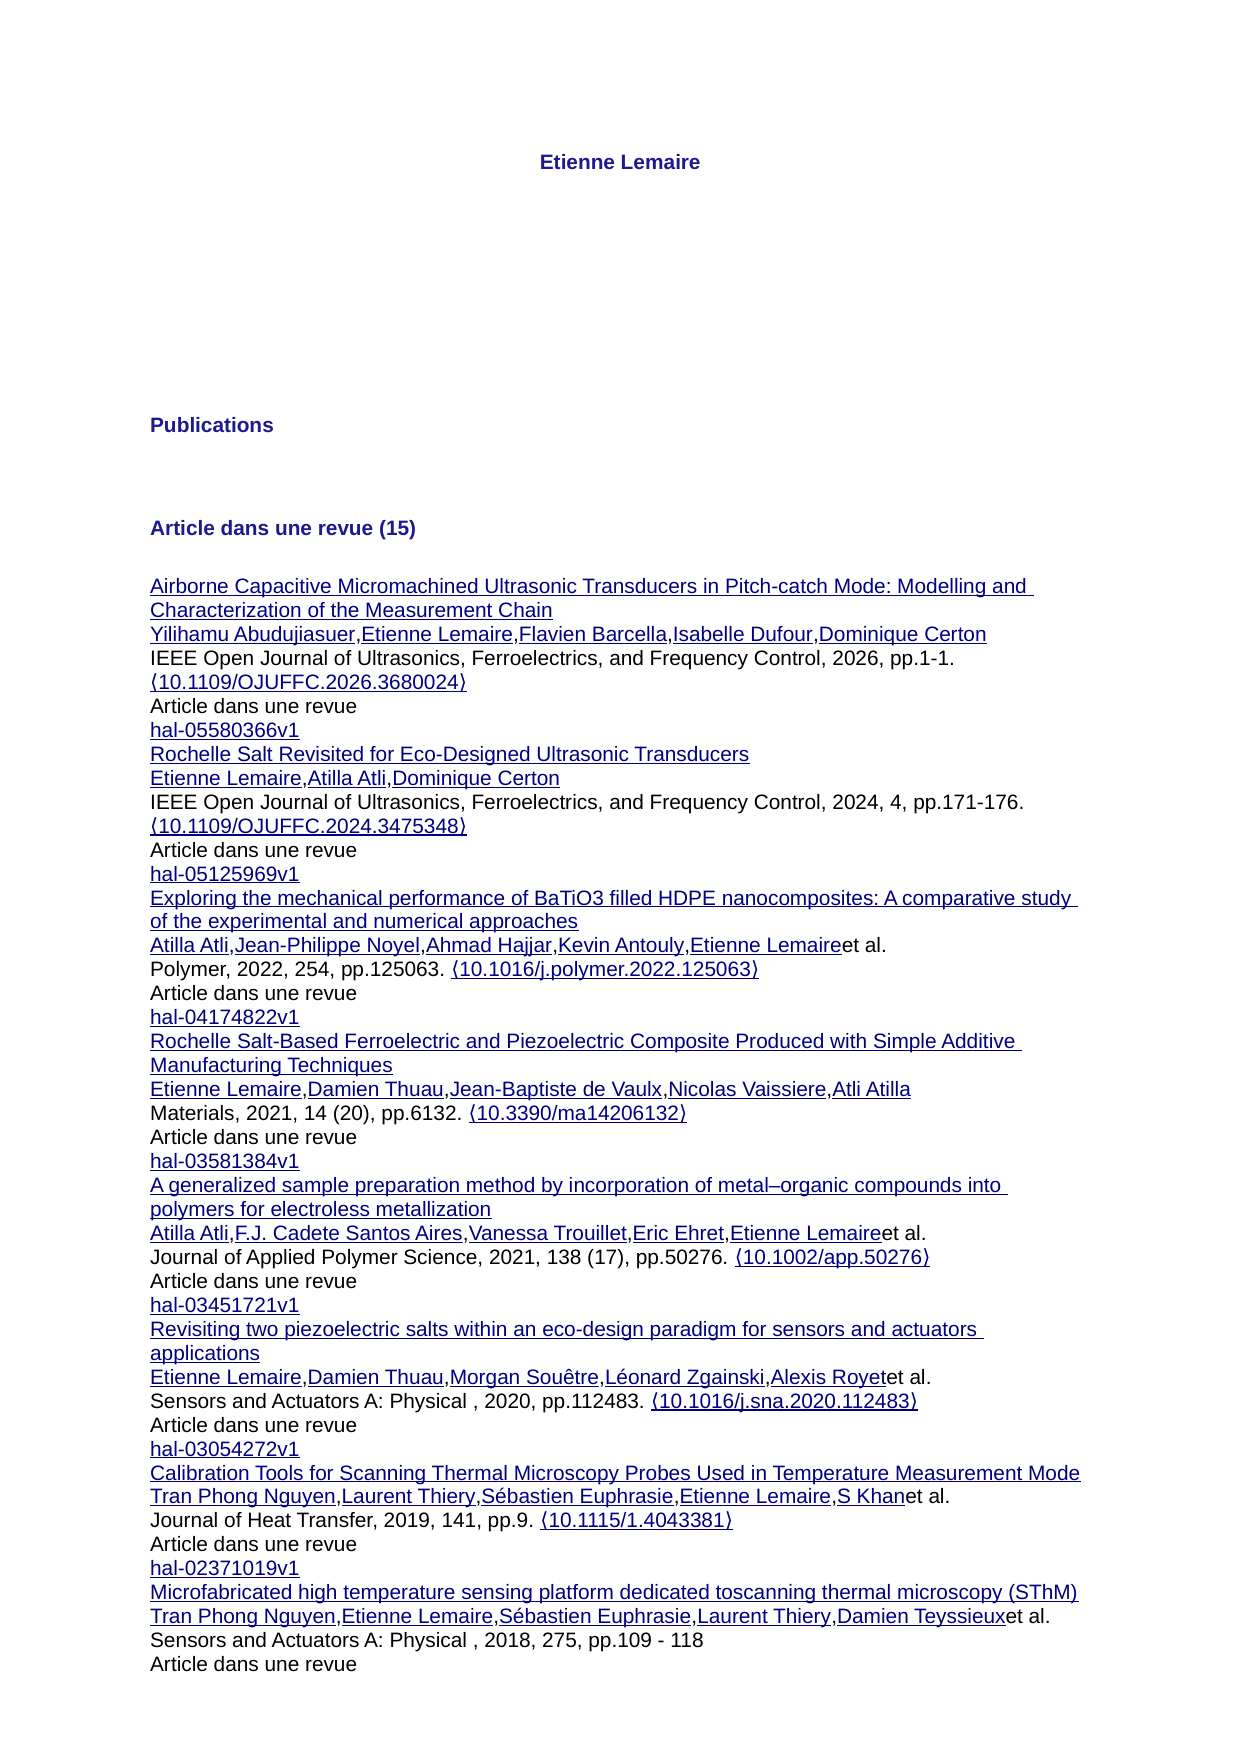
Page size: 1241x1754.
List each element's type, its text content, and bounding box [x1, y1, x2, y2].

subtitle Article dans une revue (15) [150, 516, 1090, 539]
table_cell A generalized sample preparation method by incorporation of metal–organic compounds into polymers for electroless metallization Atilla Atli,F.J. Cadete Santos Aires,Vanessa Trouillet,Eric Ehret,Etienne Lemaireet al. Journal of Applied Polymer Science, 2021, 138 (17), pp.50276. ⟨10.1002/app.50276⟩ Article dans une revue hal-03451721v1 [150, 1173, 1090, 1317]
table_cell Exploring the mechanical performance of BaTiO3 filled HDPE nanocomposites: A comparative study of the experimental and numerical approaches Atilla Atli,Jean-Philippe Noyel,Ahmad Hajjar,Kevin Antouly,Etienne Lemaireet al. Polymer, 2022, 254, pp.125063. ⟨10.1016/j.polymer.2022.125063⟩ Article dans une revue hal-04174822v1 [150, 885, 1090, 1029]
table_cell Calibration Tools for Scanning Thermal Microscopy Probes Used in Temperature Measurement Mode Tran Phong Nguyen,Laurent Thiery,Sébastien Euphrasie,Etienne Lemaire,S Khanet al. Journal of Heat Transfer, 2019, 141, pp.9. ⟨10.1115/1.4043381⟩ Article dans une revue hal-02371019v1 [150, 1460, 1090, 1580]
table_cell Microfabricated high temperature sensing platform dedicated toscanning thermal microscopy (SThM) Tran Phong Nguyen,Etienne Lemaire,Sébastien Euphrasie,Laurent Thiery,Damien Teyssieuxet al. Sensors and Actuators A: Physical , 2018, 275, pp.109 - 118 Article dans une revue [150, 1580, 1090, 1676]
table_cell Rochelle Salt Revisited for Eco-Designed Ultrasonic Transducers Etienne Lemaire,Atilla Atli,Dominique Certon IEEE Open Journal of Ultrasonics, Ferroelectrics, and Frequency Control, 2024, 4, pp.171-176. ⟨10.1109/OJUFFC.2024.3475348⟩ Article dans une revue hal-05125969v1 [150, 742, 1090, 885]
table_cell Rochelle Salt-Based Ferroelectric and Piezoelectric Composite Produced with Simple Additive Manufacturing Techniques Etienne Lemaire,Damien Thuau,Jean-Baptiste de Vaulx,Nicolas Vaissiere,Atli Atilla Materials, 2021, 14 (20), pp.6132. ⟨10.3390/ma14206132⟩ Article dans une revue hal-03581384v1 [150, 1029, 1090, 1173]
subtitle Publications [150, 412, 1090, 436]
table_header Airborne Capacitive Micromachined Ultrasonic Transducers in Pitch-catch Mode: Modelling and Characterization of the Measurement Chain Yilihamu Abudujiasuer,Etienne Lemaire,Flavien Barcella,Isabelle Dufour,Dominique Certon IEEE Open Journal of Ultrasonics, Ferroelectrics, and Frequency Control, 2026, pp.1-1. ⟨10.1109/OJUFFC.2026.3680024⟩ Article dans une revue hal-05580366v1 [150, 574, 1090, 742]
table_cell Revisiting two piezoelectric salts within an eco-design paradigm for sensors and actuators applications Etienne Lemaire,Damien Thuau,Morgan Souêtre,Léonard Zgainski,Alexis Royetet al. Sensors and Actuators A: Physical , 2020, pp.112483. ⟨10.1016/j.sna.2020.112483⟩ Article dans une revue hal-03054272v1 [150, 1317, 1090, 1460]
subtitle Etienne Lemaire [150, 150, 1090, 174]
